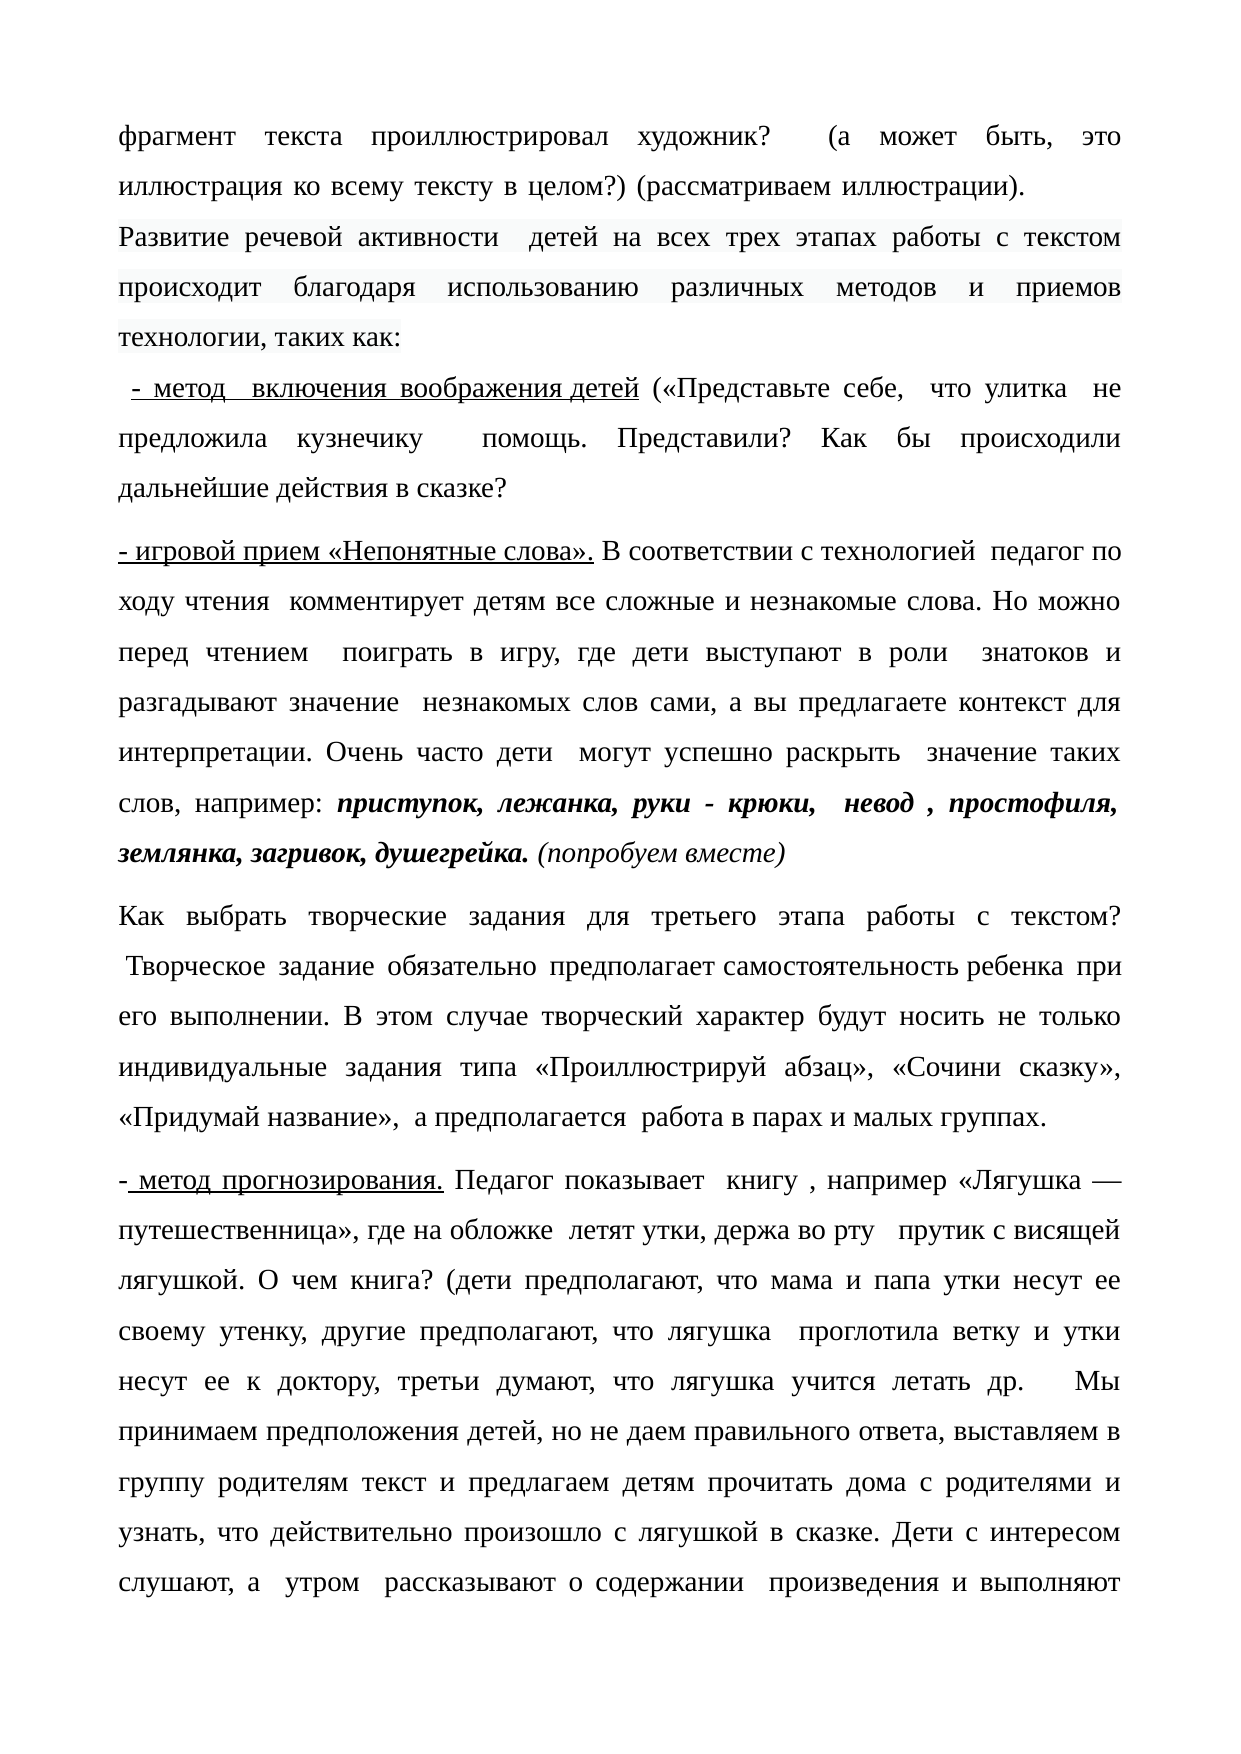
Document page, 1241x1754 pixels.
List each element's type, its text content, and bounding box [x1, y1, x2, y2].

text фрагмент текста проиллюстрировал художник? (а может быть, это иллюстрация ко всему тексту в целом?) (рассматриваем иллюстрации). Развитие речевой активности детей на всех трех этапах работы с текстом происходит благодаря использованию различных методов и приемов технологии, таких как: [118, 118, 1122, 353]
text - метод включения воображения детей («Представьте себе, что улитка не предложила кузнечику помощь. Представили? Как бы происходили дальнейшие действия в сказке? [118, 370, 1122, 504]
text - метод прогнозирования. Педагог показывает книгу , например «Лягушка — путешественница», где на обложке летят утки, держа во рту прутик с висящей лягушкой. О чем книга? (дети предполагают, что мама и папа утки несут ее своему утенку, другие предполагают, что лягушка проглотила ветку и утки несут ее к доктору, третьи думают, что лягушка учится летать др. Мы принимаем предположения детей, но не даем правильного ответа, выставляем в группу родителям текст и предлагаем детям прочитать дома с родителями и узнать, что действительно произошло с лягушкой в сказке. Дети с интересом слушают, а утром рассказывают о содержании произведения и выполняют [118, 1162, 1122, 1598]
text - игровой прием «Непонятные слова». В соответствии с технологией педагог по ходу чтения комментирует детям все сложные и незнакомые слова. Но можно перед чтением поиграть в игру, где дети выступают в роли знатоков и разгадывают значение незнакомых слов сами, а вы предлагаете контекст для интерпретации. Очень часто дети могут успешно раскрыть значение таких слов, например: приступок, лежанка, руки - крюки, невод , простофиля, землянка, загривок, душегрейка. (попробуем вместе) [118, 533, 1122, 868]
text Как выбрать творческие задания для третьего этапа работы с текстом? Творческое задание обязательно предполагает самостоятельность ребенка при его выполнении. В этом случае творческий характер будут носить не только индивидуальные задания типа «Проиллюстрируй абзац», «Сочини сказку», «Придумай название», а предполагается работа в парах и малых группах. [118, 898, 1122, 1133]
